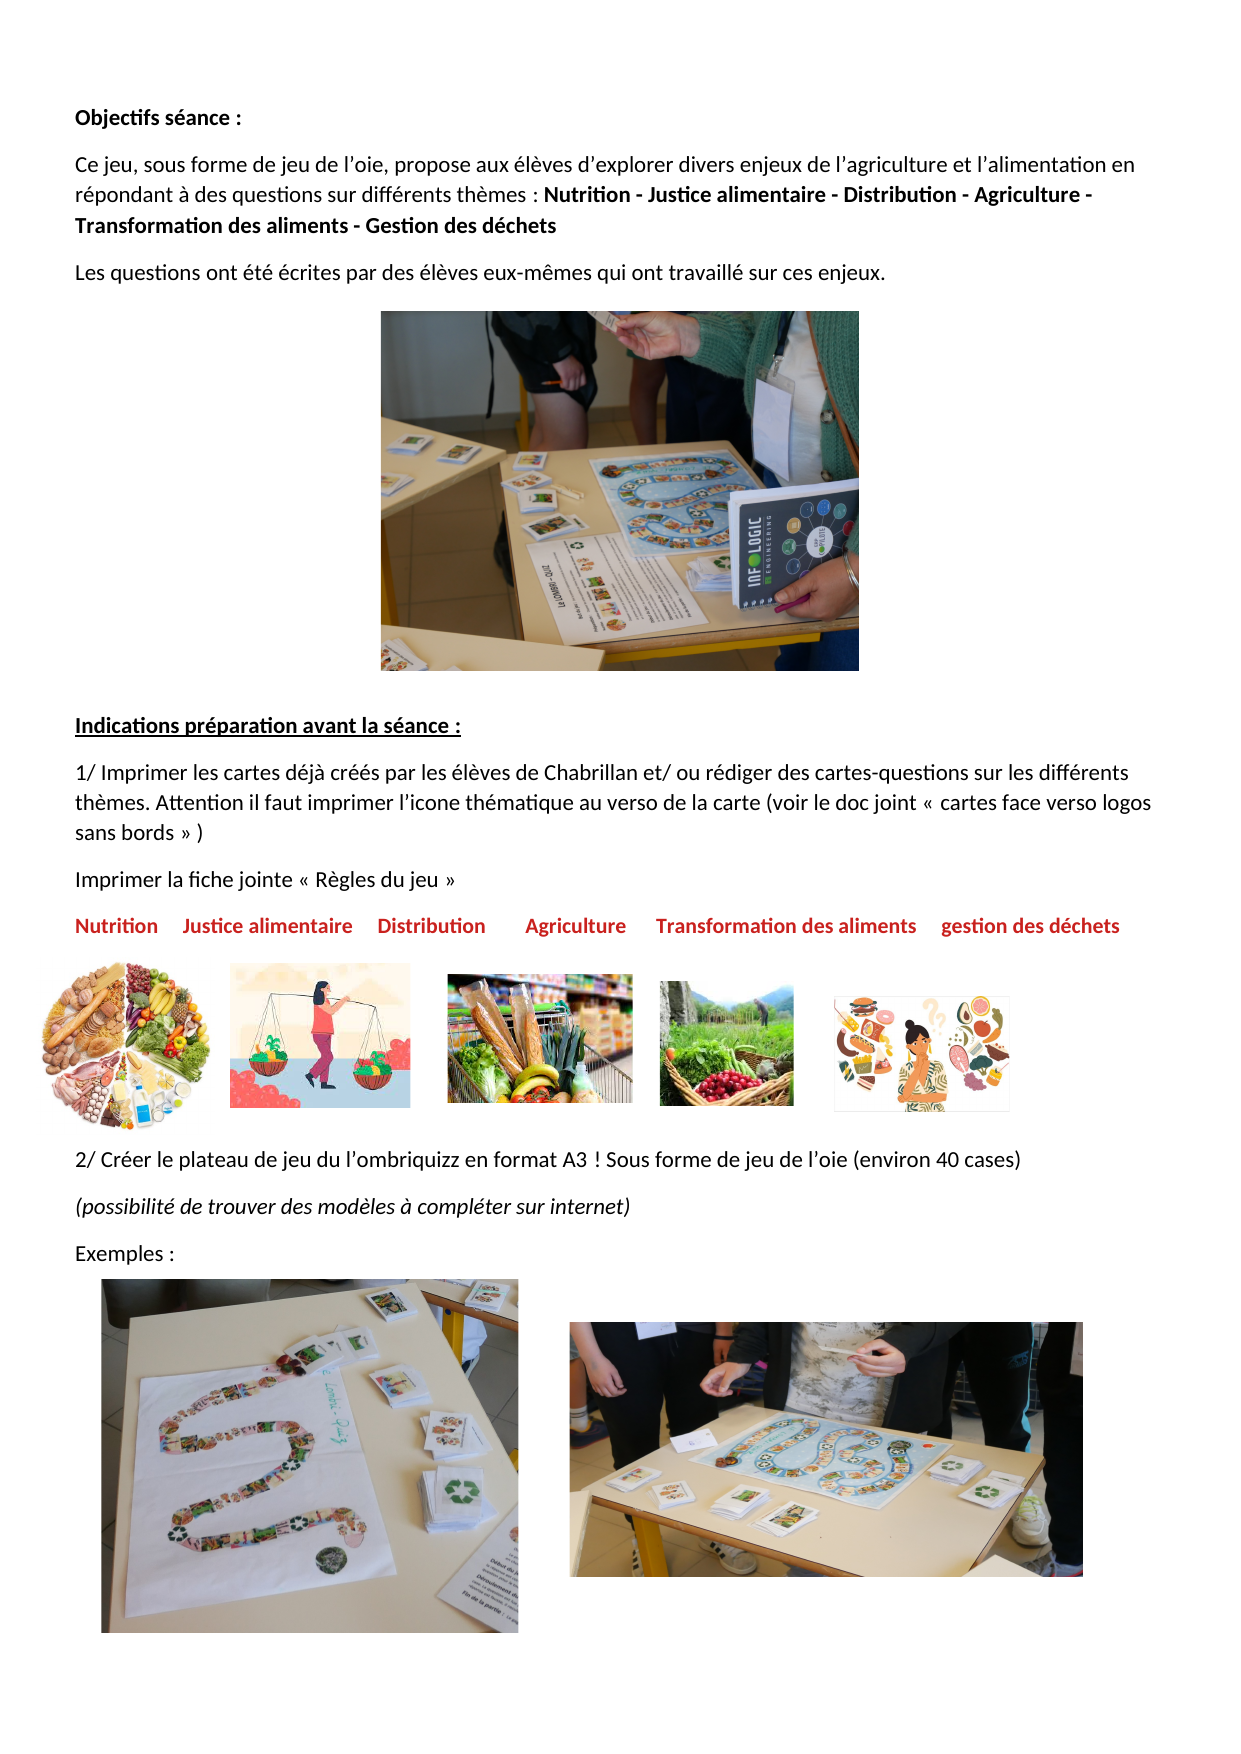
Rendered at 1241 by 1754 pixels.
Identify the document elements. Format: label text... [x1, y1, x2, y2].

picture [101, 1279, 519, 1633]
text 2/ Créer le plateau de jeu du l’ombriquizz en format A3 ! Sous forme de jeu de l’oie (environ 40 cases) [75, 1145, 1165, 1173]
text Indications préparation avant la séance : [75, 711, 1165, 739]
text Nutrition Justice alimentaire Distribution Agriculture Transformation des aliments gestion des déchets [75, 912, 1165, 939]
picture [834, 996, 1010, 1112]
text Imprimer la fiche jointe « Règles du jeu » [75, 865, 1165, 893]
text 1/ Imprimer les cartes déjà créés par les élèves de Chabrillan et/ ou rédiger des cartes-questions sur les différents thèmes. Attention il faut imprimer l’icone thématique au verso de la carte (voir le doc joint « cartes face verso logos sans bords » ) [75, 758, 1165, 846]
picture [447, 974, 633, 1103]
text Exemples : [75, 1239, 1165, 1267]
text Les questions ont été écrites par des élèves eux-mêmes qui ont travaillé sur ces enjeux. [75, 258, 1165, 286]
text Objectifs séance : [75, 103, 1165, 131]
picture [380, 311, 859, 671]
picture [659, 981, 794, 1106]
text Ce jeu, sous forme de jeu de l’oie, propose aux élèves d’explorer divers enjeux de l’agriculture et l’alimentation en répondant à des questions sur différents thèmes : Nutrition - Justice alimentaire - Distribution - Agriculture - Transformation des aliments - Gestion des déchets [75, 150, 1165, 239]
picture [36, 957, 216, 1135]
picture [230, 963, 411, 1108]
picture [751, 1513, 936, 1577]
text (possibilité de trouver des modèles à compléter sur internet) [75, 1192, 1165, 1220]
